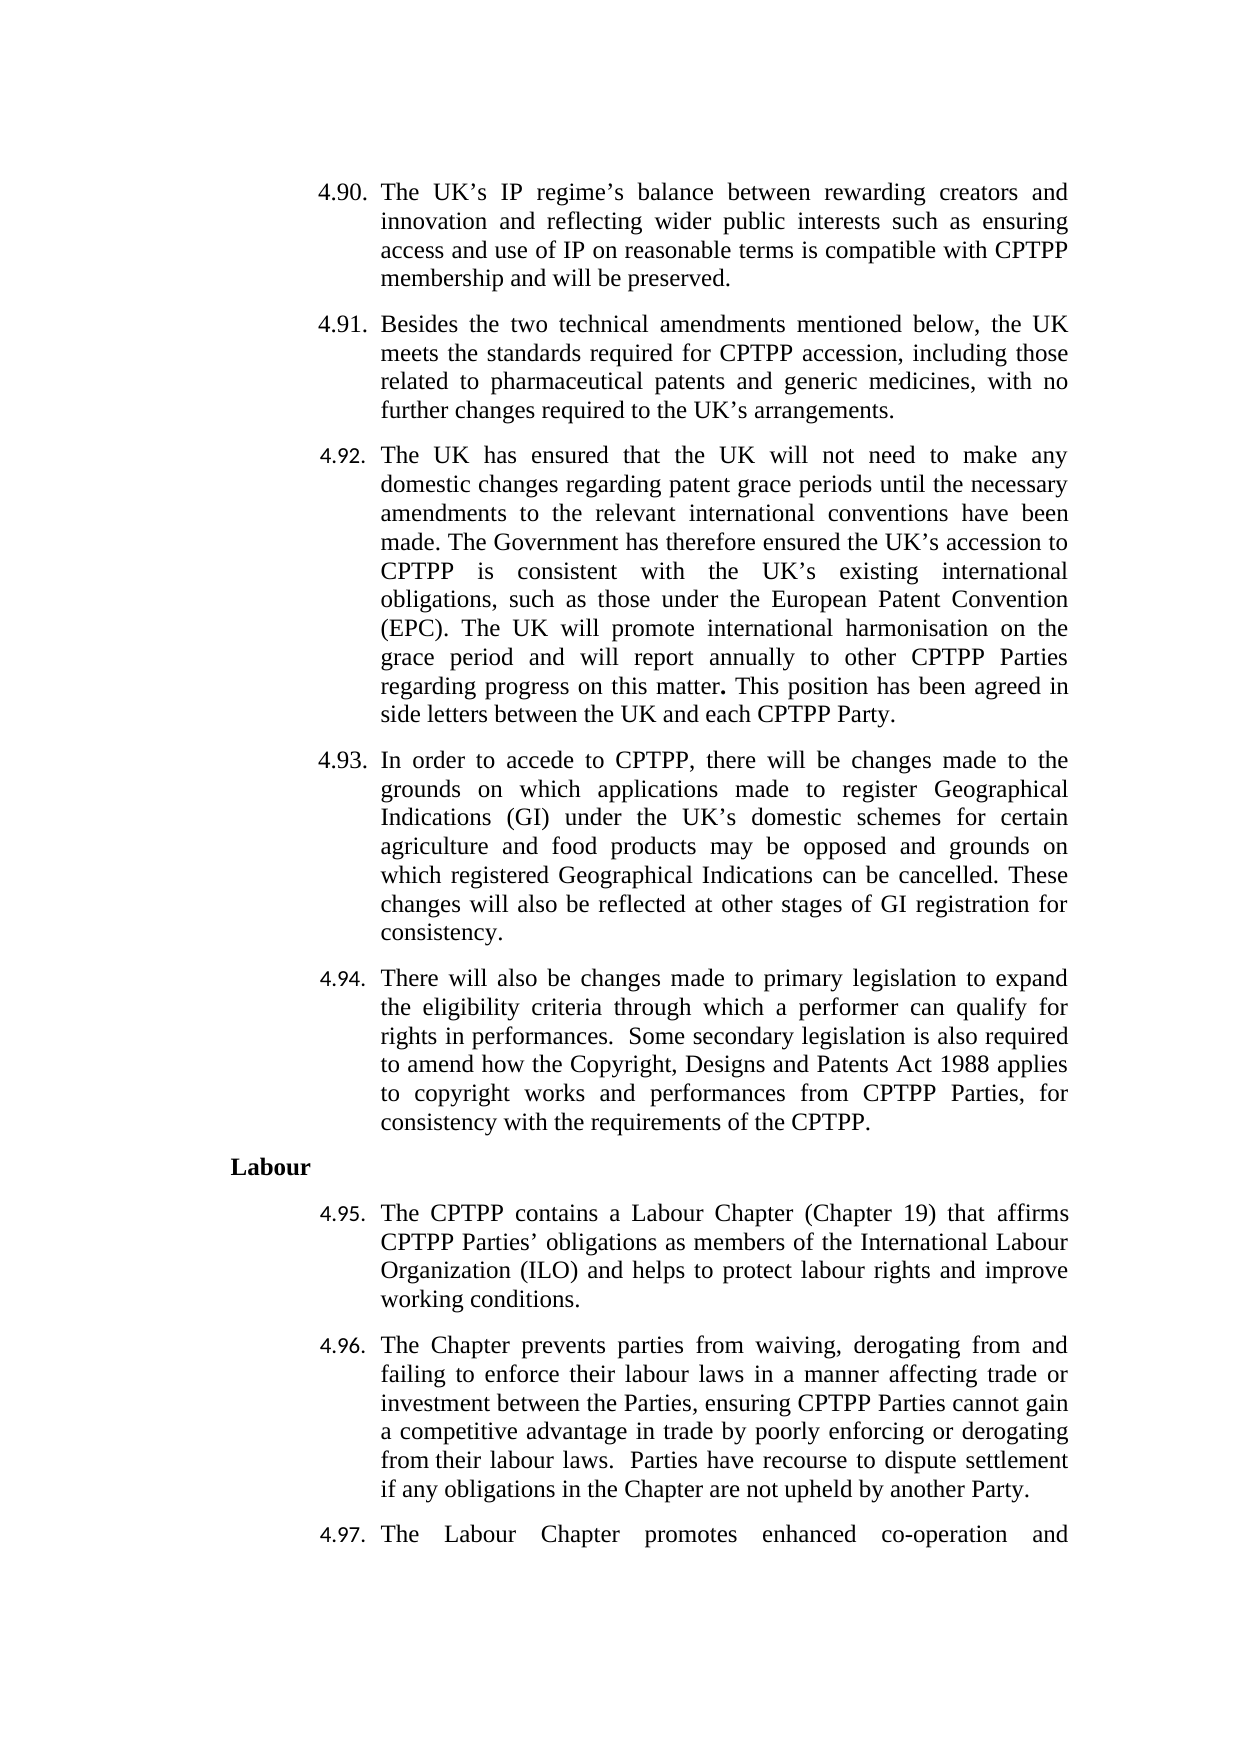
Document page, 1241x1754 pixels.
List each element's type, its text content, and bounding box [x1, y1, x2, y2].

list The CPTPP contains a Labour Chapter (Chapter 19) that affirms CPTPP Parties’ obligations as members of the International Labour Organization (ILO) and helps to protect labour rights and improve working conditions. [343, 1198, 1069, 1313]
list The Chapter prevents parties from waiving, derogating from and failing to enforce their labour laws in a manner affecting trade or investment between the Parties, ensuring CPTPP Parties cannot gain a competitive advantage in trade by poorly enforcing or derogating from their labour laws. Parties have recourse to dispute settlement if any obligations in the Chapter are not upheld by another Party. [343, 1330, 1069, 1503]
list In order to accede to CPTPP, there will be changes made to the grounds on which applications made to register Geographical Indications (GI) under the UK’s domestic schemes for certain agriculture and food products may be opposed and grounds on which registered Geographical Indications can be cancelled. These changes will also be reflected at other stages of GI registration for consistency. [343, 745, 1069, 946]
list The UK has ensured that the UK will not need to make any domestic changes regarding patent grace periods until the necessary amendments to the relevant international conventions have been made. The Government has therefore ensured the UK’s accession to CPTPP is consistent with the UK’s existing international obligations, such as those under the European Patent Convention (EPC). The UK will promote international harmonisation on the grace period and will report annually to other CPTPP Parties regarding progress on this matter. This position has been agreed in side letters between the UK and each CPTPP Party. [343, 441, 1069, 728]
list There will also be changes made to primary legislation to expand the eligibility criteria through which a performer can qualify for rights in performances. Some secondary legislation is also required to amend how the Copyright, Designs and Patents Act 1988 applies to copyright works and performances from CPTPP Parties, for consistency with the requirements of the CPTPP. [343, 963, 1069, 1136]
list Besides the two technical amendments mentioned below, the UK meets the standards required for CPTPP accession, including those related to pharmaceutical patents and generic medicines, with no further changes required to the UK’s arrangements. [343, 309, 1069, 424]
text Labour [230, 1152, 1069, 1181]
list The UK’s IP regime’s balance between rewarding creators and innovation and reflecting wider public interests such as ensuring access and use of IP on reasonable terms is compatible with CPTPP membership and will be preserved. [343, 177, 1069, 292]
list The Labour Chapter promotes enhanced co-operation and consultation, including through public engagement with domestic stakeholders. The Chapter sets out clear procedures for consultations on matters arising under the Chapter. [343, 1519, 1069, 1548]
